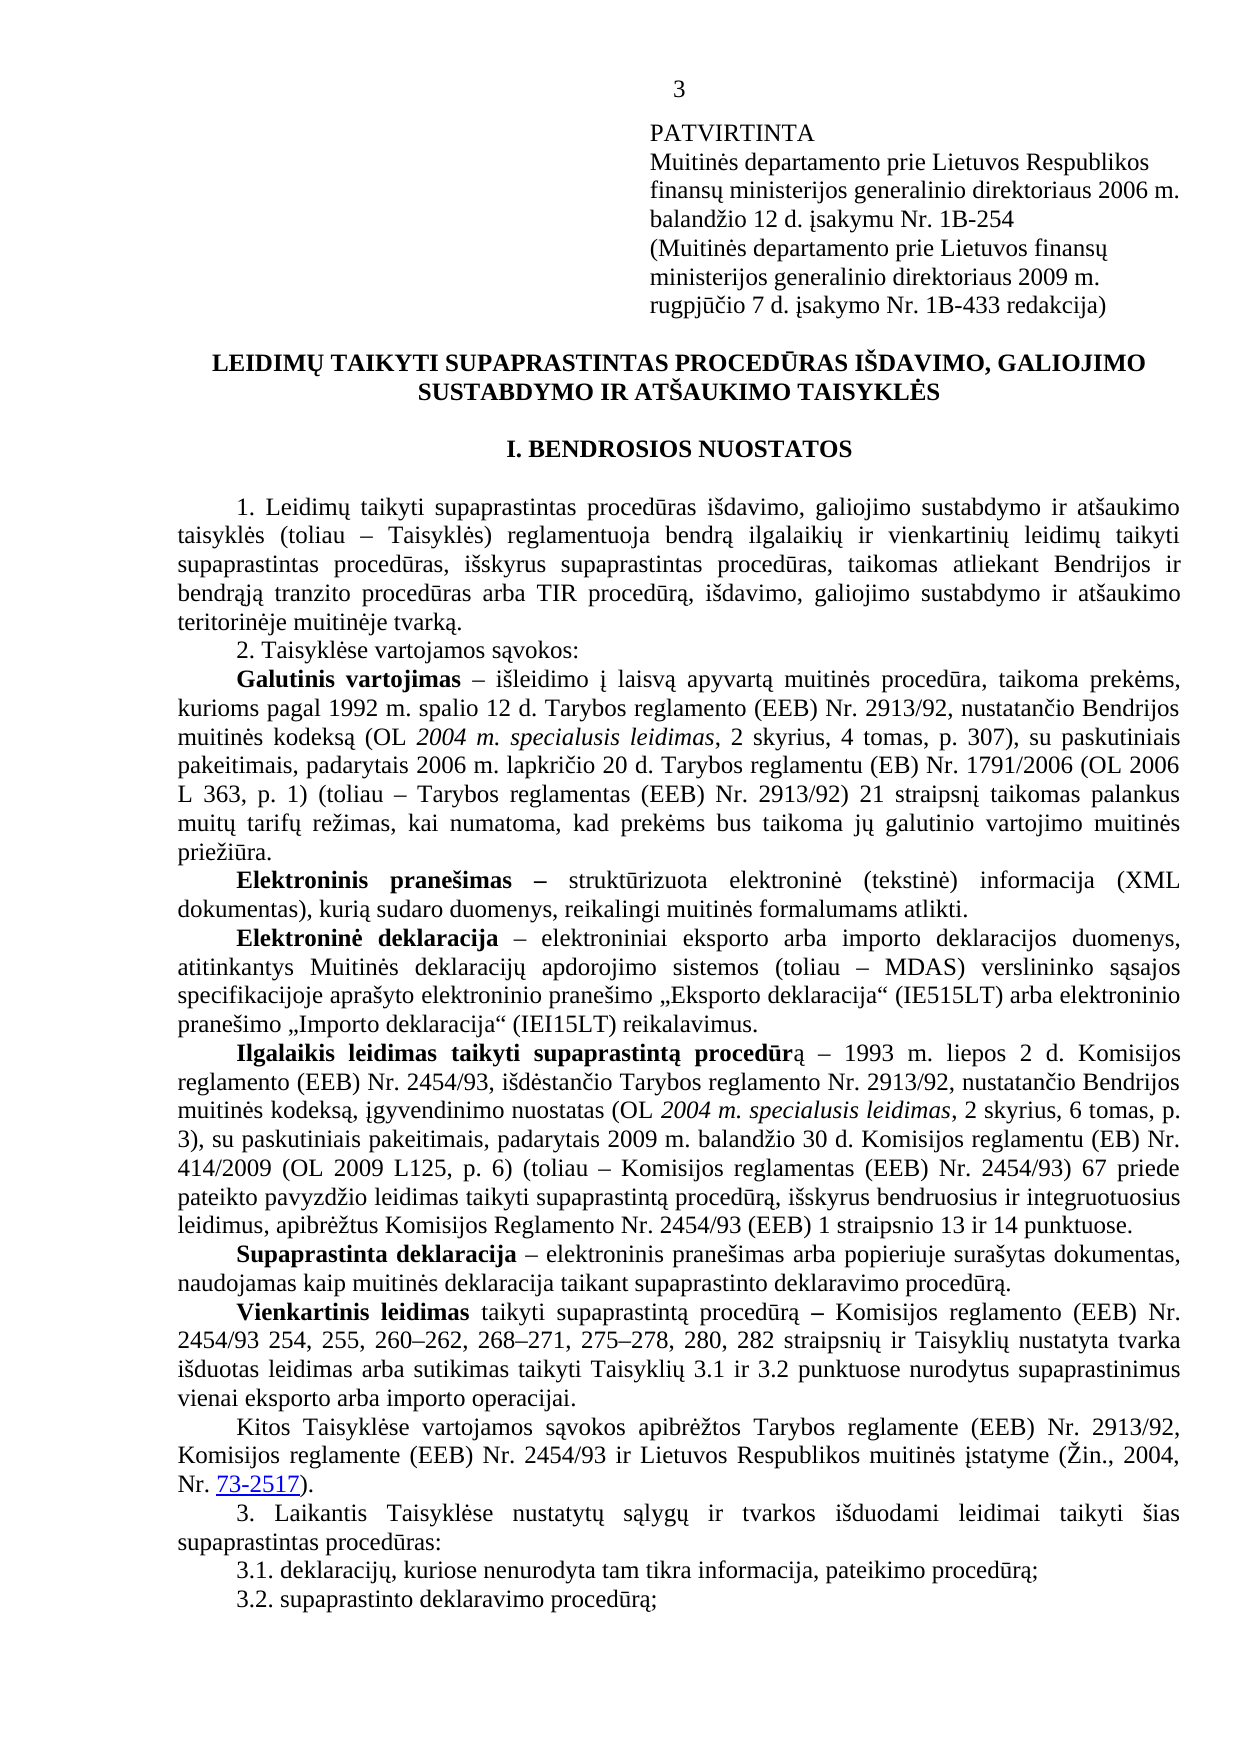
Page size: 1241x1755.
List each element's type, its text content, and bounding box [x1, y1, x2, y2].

text Elektroninė deklaracija – elektroniniai eksporto arba importo deklaracijos duomenys, atitinkantys Muitinės deklaracijų apdorojimo sistemos (toliau – MDAS) verslininko sąsajos specifikacijoje aprašyto elektroninio pranešimo „Eksporto deklaracija“ (IE515LT) arba elektroninio pranešimo „Importo deklaracija“ (IEI15LT) reikalavimus. [177, 923, 1181, 1038]
text Muitinės departamento prie Lietuvos Respublikos finansų ministerijos generalinio direktoriaus 2006 m. balandžio 12 d. įsakymu Nr. 1B-254 [649, 147, 1181, 233]
text 3.2. supaprastinto deklaravimo procedūrą; [177, 1584, 1181, 1613]
text 1. Leidimų taikyti supaprastintas procedūras išdavimo, galiojimo sustabdymo ir atšaukimo taisyklės (toliau – Taisyklės) reglamentuoja bendrą ilgalaikių ir vienkartinių leidimų taikyti supaprastintas procedūras, išskyrus supaprastintas procedūras, taikomas atliekant Bendrijos ir bendrąją tranzito procedūras arba TIR procedūrą, išdavimo, galiojimo sustabdymo ir atšaukimo teritorinėje muitinėje tvarką. [177, 492, 1181, 636]
text Supaprastinta deklaracija – elektroninis pranešimas arba popieriuje surašytas dokumentas, naudojamas kaip muitinės deklaracija taikant supaprastinto deklaravimo procedūrą. [177, 1239, 1181, 1297]
text 3.1. deklaracijų, kuriose nenurodyta tam tikra informacija, pateikimo procedūrą; [177, 1556, 1181, 1584]
text Kitos Taisyklėse vartojamos sąvokos apibrėžtos Tarybos reglamente (EEB) Nr. 2913/92, Komisijos reglamente (EEB) Nr. 2454/93 ir Lietuvos Respublikos muitinės įstatyme (Žin., 2004, Nr. 73-2517). [177, 1412, 1181, 1498]
text Galutinis vartojimas – išleidimo į laisvą apyvartą muitinės procedūra, taikoma prekėms, kurioms pagal 1992 m. spalio 12 d. Tarybos reglamento (EEB) Nr. 2913/92, nustatančio Bendrijos muitinės kodeksą (OL 2004 m. specialusis leidimas, 2 skyrius, 4 tomas, p. 307), su paskutiniais pakeitimais, padarytais 2006 m. lapkričio 20 d. Tarybos reglamentu (EB) Nr. 1791/2006 (OL 2006 L 363, p. 1) (toliau – Tarybos reglamentas (EEB) Nr. 2913/92) 21 straipsnį taikomas palankus muitų tarifų režimas, kai numatoma, kad prekėms bus taikoma jų galutinio vartojimo muitinės priežiūra. [177, 664, 1181, 866]
text Ilgalaikis leidimas taikyti supaprastintą procedūrą – 1993 m. liepos 2 d. Komisijos reglamento (EEB) Nr. 2454/93, išdėstančio Tarybos reglamento Nr. 2913/92, nustatančio Bendrijos muitinės kodeksą, įgyvendinimo nuostatas (OL 2004 m. specialusis leidimas, 2 skyrius, 6 tomas, p. 3), su paskutiniais pakeitimais, padarytais 2009 m. balandžio 30 d. Komisijos reglamentu (EB) Nr. 414/2009 (OL 2009 L125, p. 6) (toliau – Komisijos reglamentas (EEB) Nr. 2454/93) 67 priede pateikto pavyzdžio leidimas taikyti supaprastintą procedūrą, išskyrus bendruosius ir integruotuosius leidimus, apibrėžtus Komisijos Reglamento Nr. 2454/93 (EEB) 1 straipsnio 13 ir 14 punktuose. [177, 1038, 1181, 1239]
text (Muitinės departamento prie Lietuvos finansų ministerijos generalinio direktoriaus 2009 m. rugpjūčio 7 d. įsakymo Nr. 1B-433 redakcija) [649, 233, 1181, 319]
text I. BENDROSIOS NUOSTATOS [177, 434, 1181, 463]
text PATVIRTINTA [649, 118, 1181, 147]
text Vienkartinis leidimas taikyti supaprastintą procedūrą – Komisijos reglamento (EEB) Nr. 2454/93 254, 255, 260–262, 268–271, 275–278, 280, 282 straipsnių ir Taisyklių nustatyta tvarka išduotas leidimas arba sutikimas taikyti Taisyklių 3.1 ir 3.2 punktuose nurodytus supaprastinimus vienai eksporto arba importo operacijai. [177, 1297, 1181, 1412]
text 2. Taisyklėse vartojamos sąvokos: [177, 636, 1181, 664]
text Elektroninis pranešimas – struktūrizuota elektroninė (tekstinė) informacija (XML dokumentas), kurią sudaro duomenys, reikalingi muitinės formalumams atlikti. [177, 866, 1181, 923]
text LEIDIMŲ TAIKYTI SUPAPRASTINTAS PROCEDŪRAS IŠDAVIMO, GALIOJIMO SUSTABDYMO IR ATŠAUKIMO TAISYKLĖS [177, 348, 1181, 406]
text 3. Laikantis Taisyklėse nustatytų sąlygų ir tvarkos išduodami leidimai taikyti šias supaprastintas procedūras: [177, 1498, 1181, 1556]
